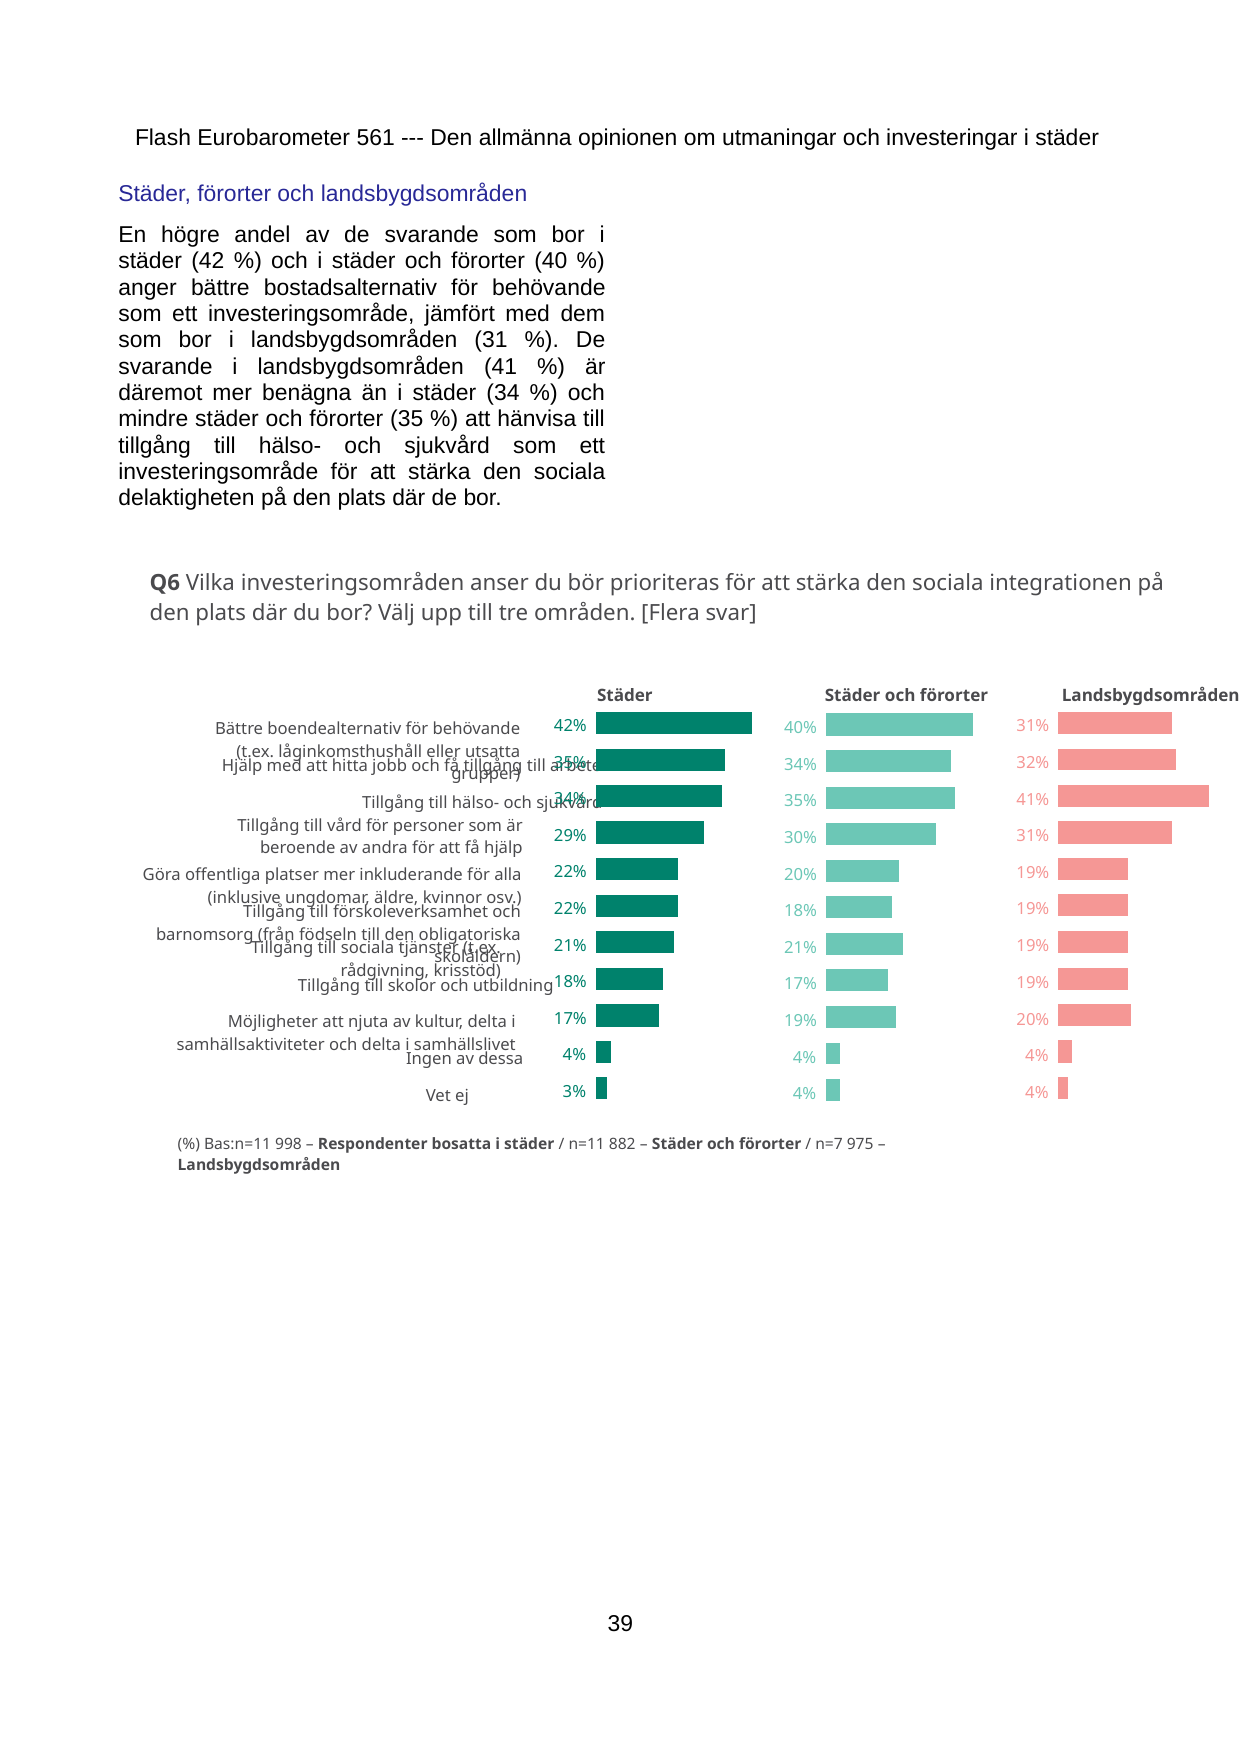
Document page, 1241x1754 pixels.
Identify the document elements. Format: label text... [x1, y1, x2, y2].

text Städer, förorter och landsbygdsområden [118, 180, 605, 206]
text En högre andel av de svarande som bor i städer (42 %) och i städer och förorter (40 %) anger bättre bostadsalternativ för behövande som ett investeringsområde, jämfört med dem som bor i landsbygdsområden (31 %). De svarande i landsbygdsområden (41 %) är däremot mer benägna än i städer (34 %) och mindre städer och förorter (35 %) att hänvisa till tillgång till hälso- och sjukvård som ett investeringsområde för att stärka den sociala delaktigheten på den plats där de bor. [118, 221, 605, 511]
